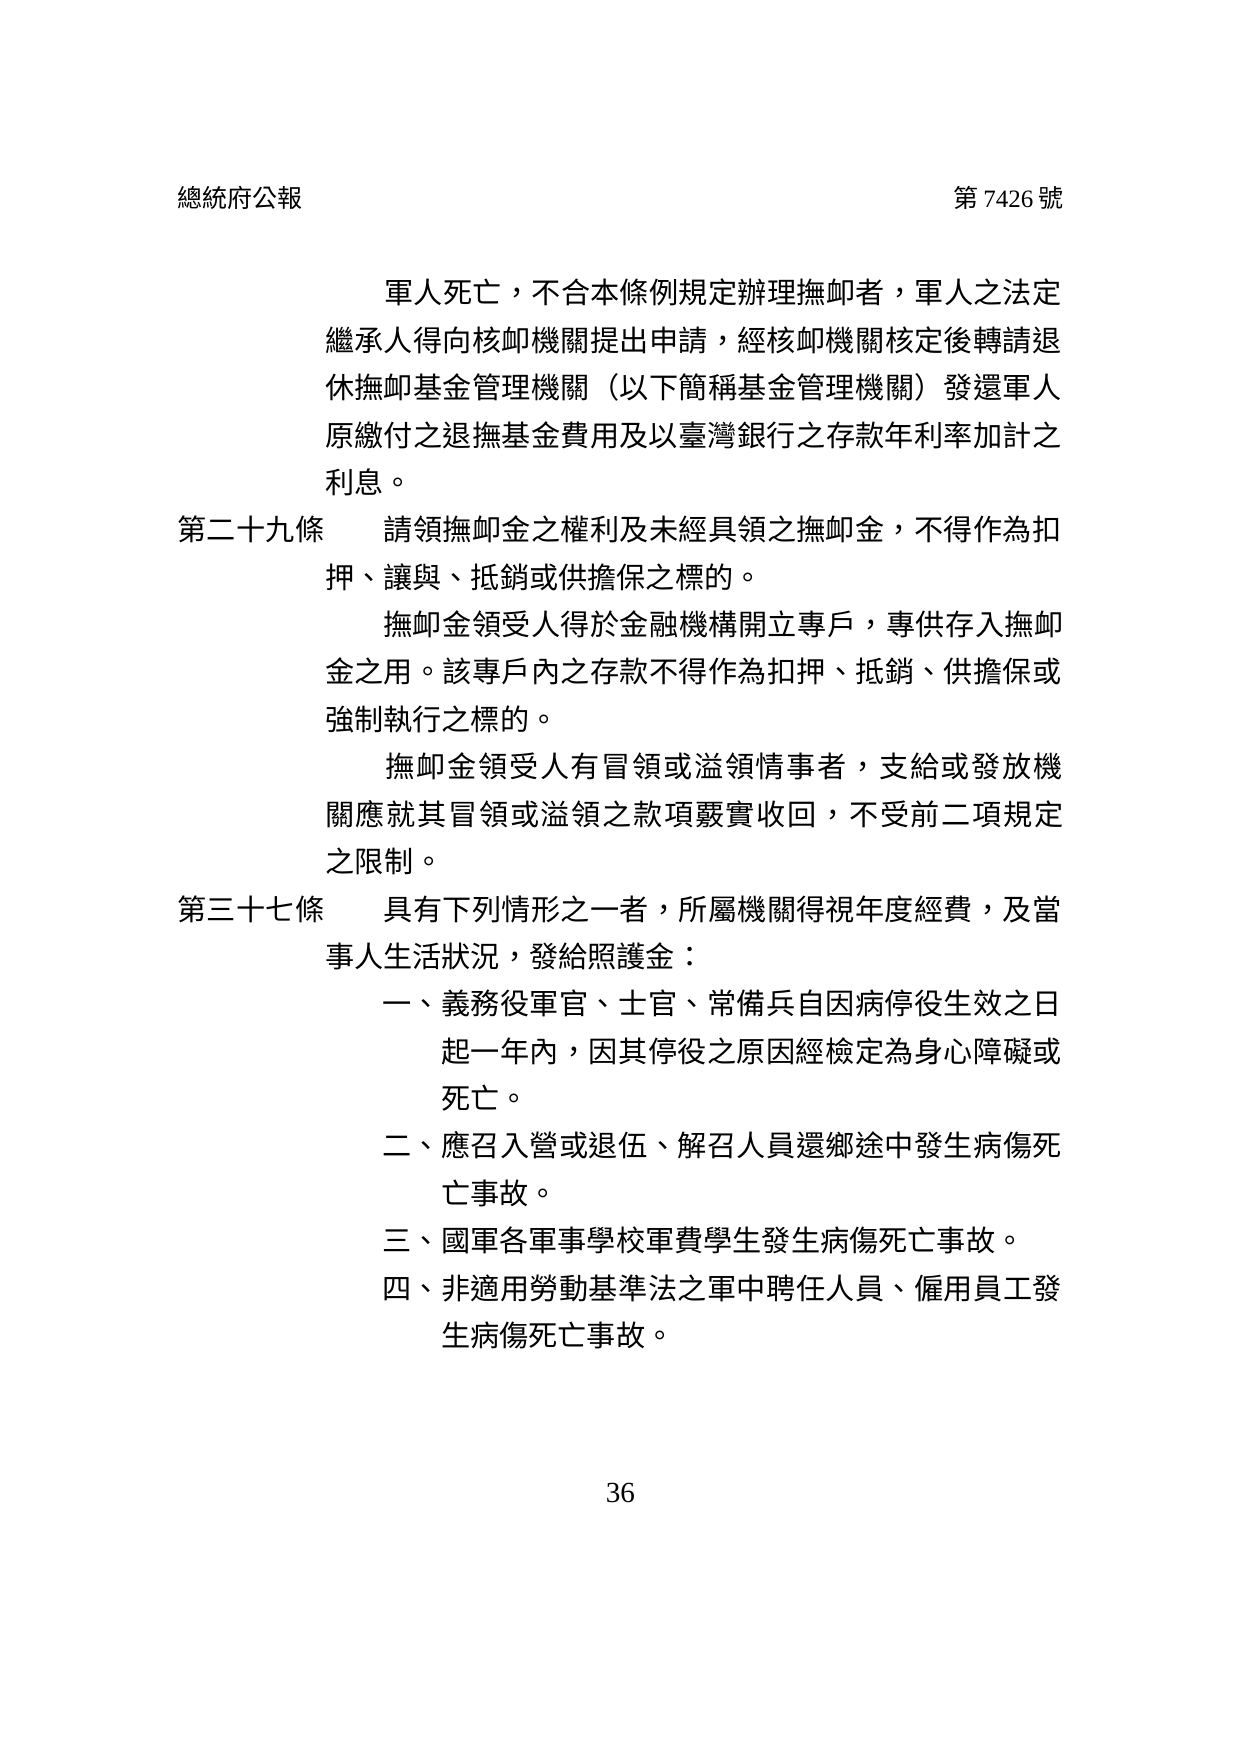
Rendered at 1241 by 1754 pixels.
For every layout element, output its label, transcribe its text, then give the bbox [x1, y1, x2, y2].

text 第三十七條 具有下列情形之一者，所屬機關得視年度經費，及當事人生活狀況，發給照護金： [177, 882, 1063, 977]
text 撫卹金領受人得於金融機構開立專戶，專供存入撫卹金之用。該專戶內之存款不得作為扣押、抵銷、供擔保或強制執行之標的。 [325, 598, 1063, 740]
text 一、 義務役軍官、士官、常備兵自因病停役生效之日起一年內，因其停役之原因經檢定為身心障礙或死亡。 [382, 977, 1063, 1119]
text 三、 國軍各軍事學校軍費學生發生病傷死亡事故。 [382, 1214, 1063, 1261]
text 軍人死亡，不合本條例規定辦理撫卹者，軍人之法定繼承人得向核卹機關提出申請，經核卹機關核定後轉請退休撫卹基金管理機關（以下簡稱基金管理機關）發還軍人原繳付之退撫基金費用及以臺灣銀行之存款年利率加計之利息。 [325, 266, 1063, 503]
text 二、 應召入營或退伍、解召人員還鄉途中發生病傷死亡事故。 [382, 1119, 1063, 1214]
text 第二十九條 請領撫卹金之權利及未經具領之撫卹金，不得作為扣押、讓與、抵銷或供擔保之標的。 [177, 503, 1063, 598]
text 撫卹金領受人有冒領或溢領情事者，支給或發放機關應就其冒領或溢領之款項覈實收回，不受前二項規定之限制。 [325, 740, 1063, 882]
text 四、 非適用勞動基準法之軍中聘任人員、僱用員工發生病傷死亡事故。 [382, 1261, 1063, 1356]
